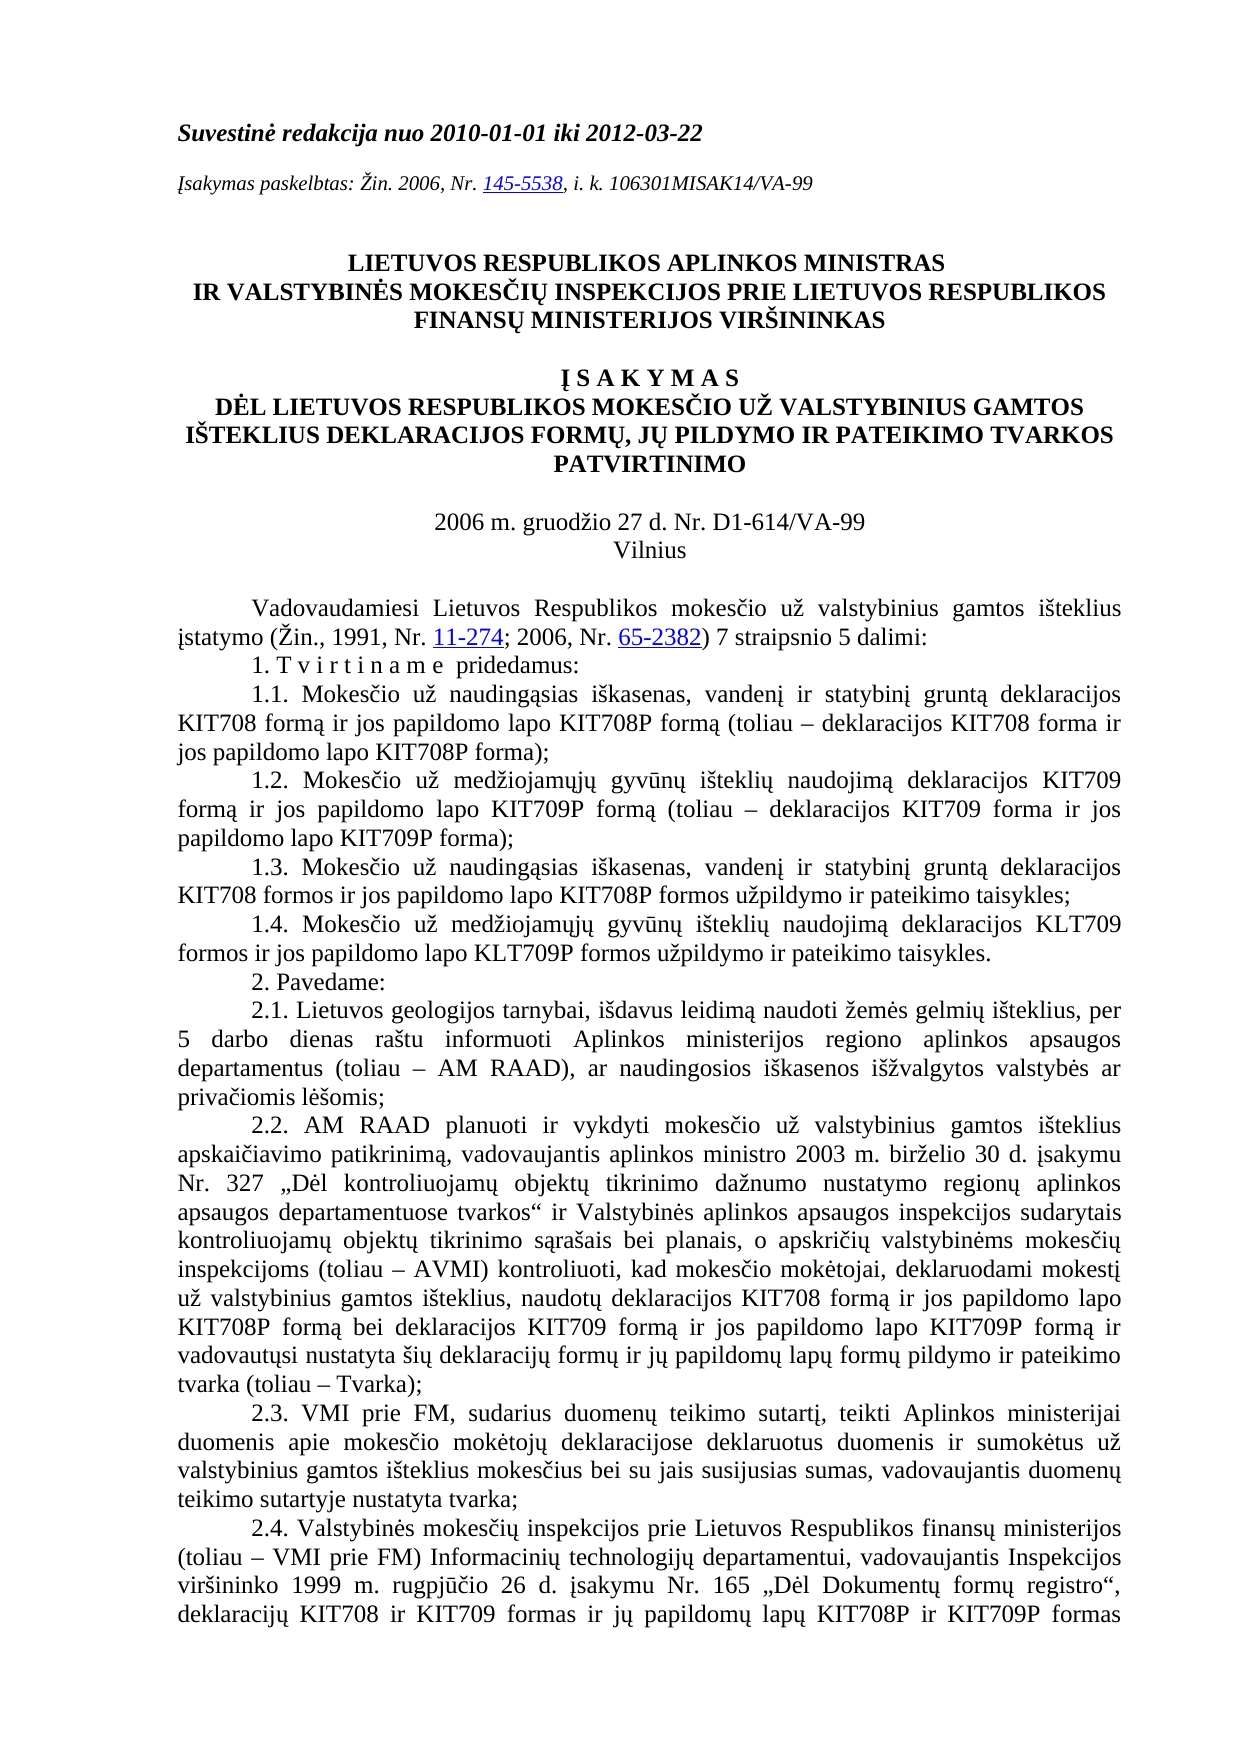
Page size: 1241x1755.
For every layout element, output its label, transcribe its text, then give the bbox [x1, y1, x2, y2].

text Vadovaudamiesi Lietuvos Respublikos mokesčio už valstybinius gamtos išteklius įstatymo (Žin., 1991, Nr. 11-274; 2006, Nr. 65-2382) 7 straipsnio 5 dalimi: [177, 593, 1122, 650]
text LIETUVOS RESPUBLIKOS APLINKOS MINISTRAS [177, 248, 1122, 277]
text 1.3. Mokesčio už naudingąsias iškasenas, vandenį ir statybinį gruntą deklaracijos KIT708 formos ir jos papildomo lapo KIT708P formos užpildymo ir pateikimo taisykles; [177, 852, 1122, 909]
text DĖL LIETUVOS RESPUBLIKOS MOKESČIO UŽ VALSTYBINIUS GAMTOS IŠTEKLIUS DEKLARACIJOS FORMŲ, JŲ PILDYMO IR PATEIKIMO TVARKOS PATVIRTINIMO [177, 392, 1122, 478]
text Į S A K Y M A S [177, 363, 1122, 392]
text 2.2. AM RAAD planuoti ir vykdyti mokesčio už valstybinius gamtos išteklius apskaičiavimo patikrinimą, vadovaujantis aplinkos ministro 2003 m. birželio 30 d. įsakymu Nr. 327 „Dėl kontroliuojamų objektų tikrinimo dažnumo nustatymo regionų aplinkos apsaugos departamentuose tvarkos“ ir Valstybinės aplinkos apsaugos inspekcijos sudarytais kontroliuojamų objektų tikrinimo sąrašais bei planais, o apskričių valstybinėms mokesčių inspekcijoms (toliau – AVMI) kontroliuoti, kad mokesčio mokėtojai, deklaruodami mokestį už valstybinius gamtos išteklius, naudotų deklaracijos KIT708 formą ir jos papildomo lapo KIT708P formą bei deklaracijos KIT709 formą ir jos papildomo lapo KIT709P formą ir vadovautųsi nustatyta šių deklaracijų formų ir jų papildomų lapų formų pildymo ir pateikimo tvarka (toliau – Tvarka); [177, 1110, 1122, 1398]
text 1. Tvirtiname pridedamus: [177, 650, 1122, 679]
text IR VALSTYBINĖS MOKESČIŲ INSPEKCIJOS PRIE LIETUVOS RESPUBLIKOS FINANSŲ MINISTERIJOS VIRŠININKAS [177, 277, 1122, 334]
text 2.1. Lietuvos geologijos tarnybai, išdavus leidimą naudoti žemės gelmių išteklius, per 5 darbo dienas raštu informuoti Aplinkos ministerijos regiono aplinkos apsaugos departamentus (toliau – AM RAAD), ar naudingosios iškasenos išžvalgytos valstybės ar privačiomis lėšomis; [177, 995, 1122, 1110]
text 1.1. Mokesčio už naudingąsias iškasenas, vandenį ir statybinį gruntą deklaracijos KIT708 formą ir jos papildomo lapo KIT708P formą (toliau – deklaracijos KIT708 forma ir jos papildomo lapo KIT708P forma); [177, 679, 1122, 765]
text Vilnius [177, 535, 1122, 564]
text 2.4. Valstybinės mokesčių inspekcijos prie Lietuvos Respublikos finansų ministerijos (toliau – VMI prie FM) Informacinių technologijų departamentui, vadovaujantis Inspekcijos viršininko 1999 m. rugpjūčio 26 d. įsakymu Nr. 165 „Dėl Dokumentų formų registro“, deklaracijų KIT708 ir KIT709 formas ir jų papildomų lapų KIT708P ir KIT709P formas [177, 1513, 1122, 1628]
text 2.3. VMI prie FM, sudarius duomenų teikimo sutartį, teikti Aplinkos ministerijai duomenis apie mokesčio mokėtojų deklaracijose deklaruotus duomenis ir sumokėtus už valstybinius gamtos išteklius mokesčius bei su jais susijusias sumas, vadovaujantis duomenų teikimo sutartyje nustatyta tvarka; [177, 1398, 1122, 1513]
text Suvestinė redakcija nuo 2010-01-01 iki 2012-03-22 [177, 118, 1122, 147]
text 1.4. Mokesčio už medžiojamųjų gyvūnų išteklių naudojimą deklaracijos KLT709 formos ir jos papildomo lapo KLT709P formos užpildymo ir pateikimo taisykles. [177, 909, 1122, 967]
text 2. Pavedame: [177, 967, 1122, 995]
text 1.2. Mokesčio už medžiojamųjų gyvūnų išteklių naudojimą deklaracijos KIT709 formą ir jos papildomo lapo KIT709P formą (toliau – deklaracijos KIT709 forma ir jos papildomo lapo KIT709P forma); [177, 765, 1122, 852]
text Įsakymas paskelbtas: Žin. 2006, Nr. 145-5538, i. k. 106301MISAK14/VA-99 [177, 171, 1122, 195]
text 2006 m. gruodžio 27 d. Nr. D1-614/VA-99 [177, 507, 1122, 535]
